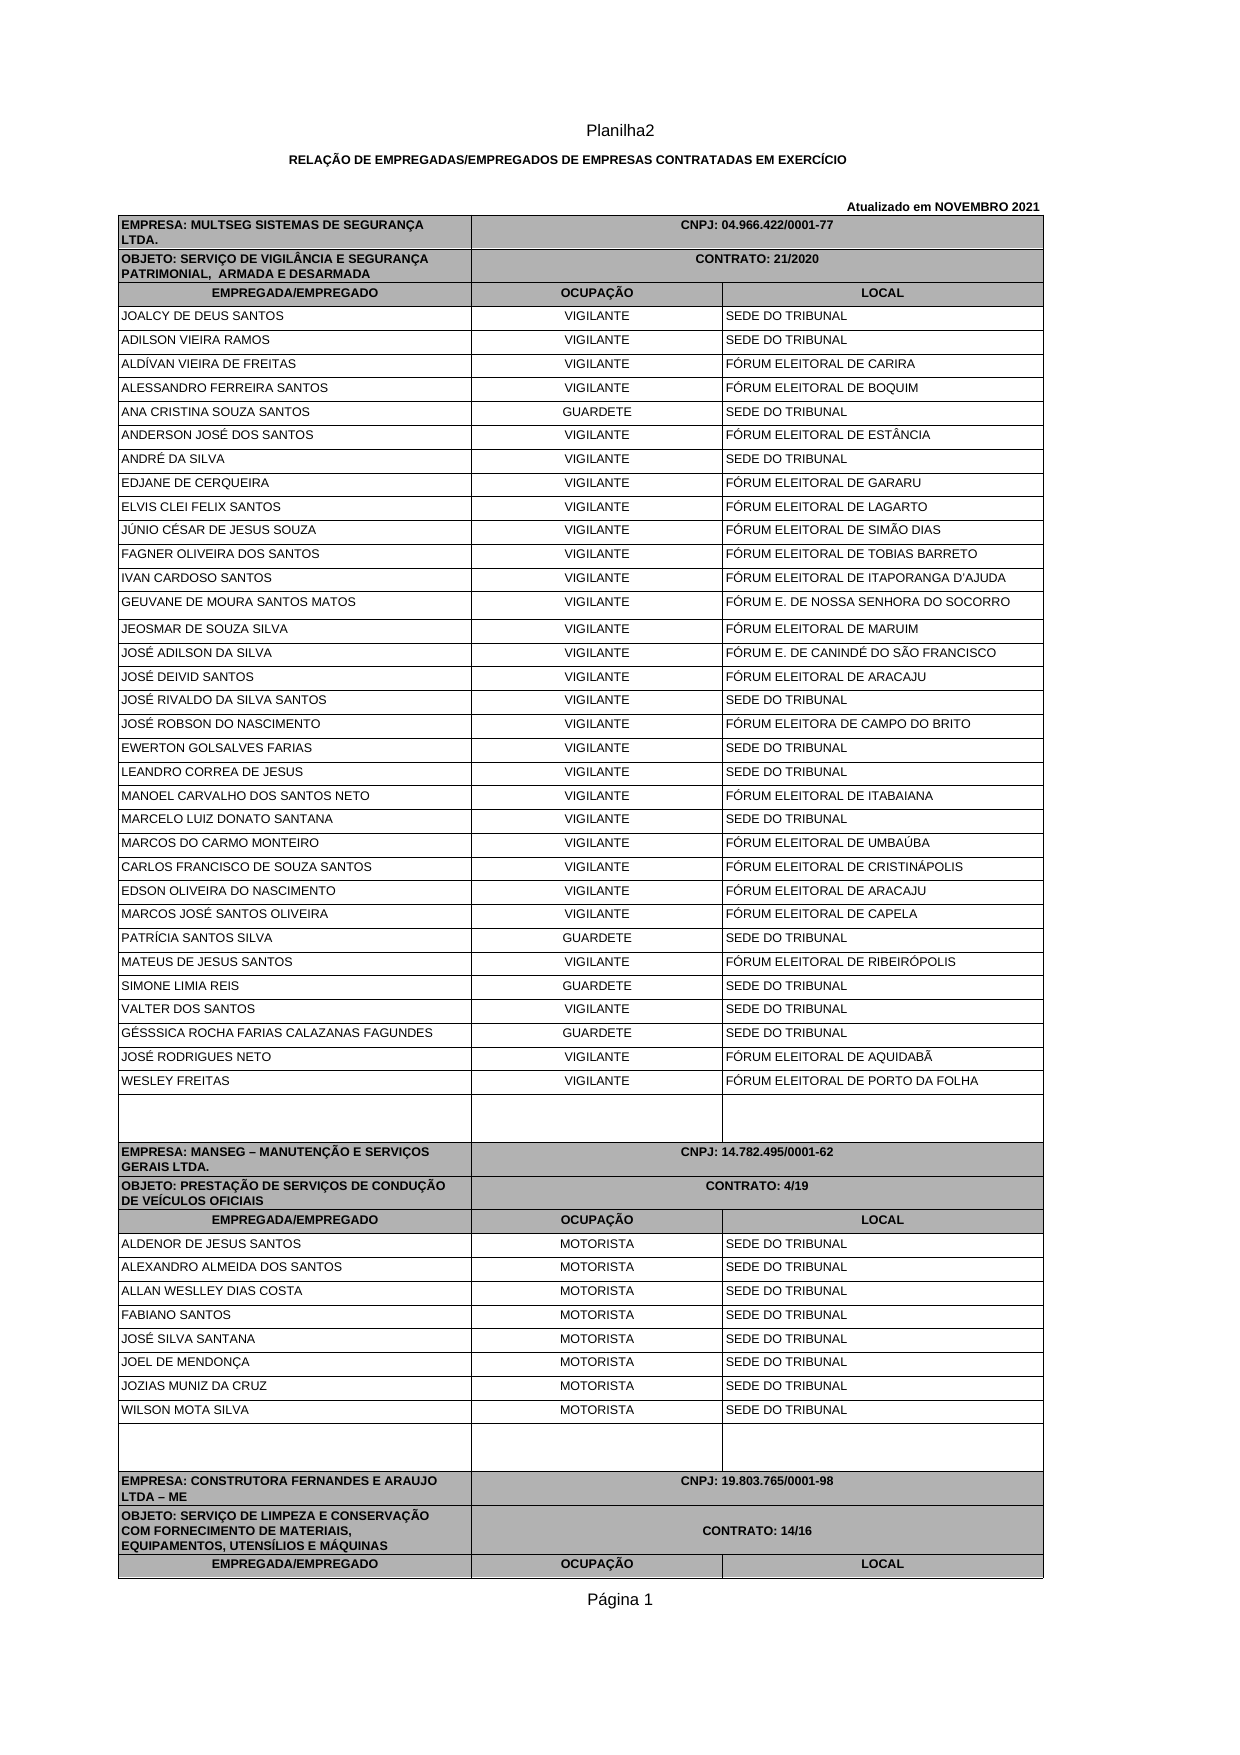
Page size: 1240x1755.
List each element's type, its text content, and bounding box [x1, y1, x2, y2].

table_cell EMPREGADA/EMPREGADO [119, 1555, 471, 1577]
table_cell SEDE DO TRIBUNAL [723, 1329, 1043, 1352]
table_cell GUARDETE [472, 402, 722, 425]
table_cell ALDÍVAN VIEIRA DE FREITAS [119, 355, 471, 377]
table_cell VIGILANTE [472, 474, 722, 496]
table_cell GUARDETE [472, 976, 722, 999]
table_cell FÓRUM ELEITORAL DE ARACAJU [723, 667, 1043, 690]
table_cell FÓRUM ELEITORAL DE MARUIM [723, 620, 1043, 642]
table_cell ALESSANDRO FERREIRA SANTOS [119, 378, 471, 401]
table_cell MANOEL CARVALHO DOS SANTOS NETO [119, 786, 471, 809]
table_cell OCUPAÇÃO [472, 1555, 722, 1577]
table_cell [723, 1424, 1043, 1471]
table_cell MOTORISTA [472, 1401, 722, 1423]
table_cell JOSÉ DEIVID SANTOS [119, 667, 471, 690]
table_cell OCUPAÇÃO [472, 283, 722, 306]
table_cell LOCAL [723, 1555, 1043, 1577]
table_cell SEDE DO TRIBUNAL [723, 763, 1043, 785]
table_cell VIGILANTE [472, 1048, 722, 1070]
table_cell JOSÉ ROBSON DO NASCIMENTO [119, 715, 471, 737]
table_cell MARCOS JOSÉ SANTOS OLIVEIRA [119, 905, 471, 928]
table_cell VIGILANTE [472, 1000, 722, 1023]
table_cell VIGILANTE [472, 521, 722, 544]
table_cell VIGILANTE [472, 497, 722, 520]
table_cell FAGNER OLIVEIRA DOS SANTOS [119, 545, 471, 567]
table_cell VIGILANTE [472, 905, 722, 928]
table_cell JOALCY DE DEUS SANTOS [119, 307, 471, 330]
table_cell VIGILANTE [472, 644, 722, 666]
table_cell FÓRUM ELEITORAL DE ITAPORANGA D’AJUDA [723, 569, 1043, 591]
table_cell GUARDETE [472, 929, 722, 951]
table_cell VIGILANTE [472, 953, 722, 975]
table_cell FÓRUM ELEITORAL DE ESTÂNCIA [723, 426, 1043, 449]
table_cell JOSÉ ADILSON DA SILVA [119, 644, 471, 666]
table_cell JOSÉ SILVA SANTANA [119, 1329, 471, 1352]
table_cell VIGILANTE [472, 569, 722, 591]
table_cell SEDE DO TRIBUNAL [723, 1282, 1043, 1304]
table_cell CONTRATO: 21/2020 [472, 250, 1043, 282]
table_cell [472, 1424, 722, 1471]
table_cell FÓRUM ELEITORAL DE PORTO DA FOLHA [723, 1071, 1043, 1094]
table_cell JOSÉ RODRIGUES NETO [119, 1048, 471, 1070]
table_cell MOTORISTA [472, 1329, 722, 1352]
table_cell CONTRATO: 14/16 [472, 1506, 1043, 1554]
table_cell SEDE DO TRIBUNAL [723, 929, 1043, 951]
table_cell [723, 1095, 1043, 1142]
table_cell [119, 1424, 471, 1471]
table_cell VIGILANTE [472, 307, 722, 330]
table_cell MOTORISTA [472, 1353, 722, 1376]
table_cell VIGILANTE [472, 592, 722, 619]
table_cell LOCAL [723, 1210, 1043, 1233]
table_cell ALEXANDRO ALMEIDA DOS SANTOS [119, 1258, 471, 1281]
table_cell ADILSON VIEIRA RAMOS [119, 331, 471, 353]
table_cell EDJANE DE CERQUEIRA [119, 474, 471, 496]
text RELAÇÃO DE EMPREGADAS/EMPREGADOS DE EMPRESAS CONTRATADAS EM EXERCÍCIO [289, 152, 1039, 167]
table_cell MOTORISTA [472, 1377, 722, 1399]
table_cell VIGILANTE [472, 450, 722, 472]
table_header CNPJ: 04.966.422/0001-77 [472, 216, 1043, 248]
table_cell EDSON OLIVEIRA DO NASCIMENTO [119, 881, 471, 904]
table_cell WILSON MOTA SILVA [119, 1401, 471, 1423]
table_cell SEDE DO TRIBUNAL [723, 1024, 1043, 1046]
table_cell VIGILANTE [472, 331, 722, 353]
table_cell VIGILANTE [472, 881, 722, 904]
table_cell FÓRUM ELEITORAL DE GARARU [723, 474, 1043, 496]
table_cell FÓRUM ELEITORAL DE BOQUIM [723, 378, 1043, 401]
table_cell VIGILANTE [472, 786, 722, 809]
table_cell CNPJ: 14.782.495/0001-62 [472, 1143, 1043, 1176]
table_cell OBJETO: PRESTAÇÃO DE SERVIÇOS DE CONDUÇÃO DE VEÍCULOS OFICIAIS [119, 1177, 471, 1209]
table_cell VIGILANTE [472, 378, 722, 401]
table_cell LOCAL [723, 283, 1043, 306]
table_cell ANDERSON JOSÉ DOS SANTOS [119, 426, 471, 449]
table_cell OCUPAÇÃO [472, 1210, 722, 1233]
table_cell FÓRUM ELEITORAL DE CAPELA [723, 905, 1043, 928]
table_cell FÓRUM ELEITORAL DE TOBIAS BARRETO [723, 545, 1043, 567]
table_cell SEDE DO TRIBUNAL [723, 1401, 1043, 1423]
table_cell SEDE DO TRIBUNAL [723, 307, 1043, 330]
table_cell JOZIAS MUNIZ DA CRUZ [119, 1377, 471, 1399]
table_cell IVAN CARDOSO SANTOS [119, 569, 471, 591]
table_cell EWERTON GOLSALVES FARIAS [119, 739, 471, 761]
table_cell SEDE DO TRIBUNAL [723, 1258, 1043, 1281]
table_cell VIGILANTE [472, 545, 722, 567]
table_cell MOTORISTA [472, 1258, 722, 1281]
table_cell PATRÍCIA SANTOS SILVA [119, 929, 471, 951]
table_cell ANA CRISTINA SOUZA SANTOS [119, 402, 471, 425]
table_cell SEDE DO TRIBUNAL [723, 1377, 1043, 1399]
table_cell FÓRUM ELEITORAL DE SIMÃO DIAS [723, 521, 1043, 544]
table_cell EMPRESA: MANSEG – MANUTENÇÃO E SERVIÇOS GERAIS LTDA. [119, 1143, 471, 1176]
table_cell FÓRUM E. DE CANINDÉ DO SÃO FRANCISCO [723, 644, 1043, 666]
table_cell VIGILANTE [472, 355, 722, 377]
table_cell SEDE DO TRIBUNAL [723, 1234, 1043, 1257]
table_cell OBJETO: SERVIÇO DE VIGILÂNCIA E SEGURANÇA PATRIMONIAL, ARMADA E DESARMADA [119, 250, 471, 282]
table_cell SEDE DO TRIBUNAL [723, 976, 1043, 999]
table_cell VIGILANTE [472, 858, 722, 880]
table_cell SEDE DO TRIBUNAL [723, 402, 1043, 425]
table_cell FÓRUM ELEITORAL DE UMBAÚBA [723, 834, 1043, 856]
table_cell CNPJ: 19.803.765/0001-98 [472, 1472, 1043, 1505]
table_cell GEUVANE DE MOURA SANTOS MATOS [119, 592, 471, 619]
table_cell ELVIS CLEI FELIX SANTOS [119, 497, 471, 520]
table_cell ALDENOR DE JESUS SANTOS [119, 1234, 471, 1257]
table_cell FÓRUM ELEITORAL DE CARIRA [723, 355, 1043, 377]
table_cell VIGILANTE [472, 426, 722, 449]
table_cell FÓRUM ELEITORAL DE ARACAJU [723, 881, 1043, 904]
table_cell VIGILANTE [472, 1071, 722, 1094]
table_cell VIGILANTE [472, 667, 722, 690]
table_cell SEDE DO TRIBUNAL [723, 810, 1043, 833]
table_cell SEDE DO TRIBUNAL [723, 739, 1043, 761]
table_cell ANDRÉ DA SILVA [119, 450, 471, 472]
table_cell GÉSSSICA ROCHA FARIAS CALAZANAS FAGUNDES [119, 1024, 471, 1046]
table_cell SEDE DO TRIBUNAL [723, 691, 1043, 714]
table_cell VIGILANTE [472, 763, 722, 785]
table_cell FÓRUM ELEITORAL DE RIBEIRÓPOLIS [723, 953, 1043, 975]
table_cell VIGILANTE [472, 739, 722, 761]
table_cell VALTER DOS SANTOS [119, 1000, 471, 1023]
table_cell SEDE DO TRIBUNAL [723, 450, 1043, 472]
table_cell MOTORISTA [472, 1306, 722, 1328]
table_cell CARLOS FRANCISCO DE SOUZA SANTOS [119, 858, 471, 880]
table_cell SIMONE LIMIA REIS [119, 976, 471, 999]
table_cell SEDE DO TRIBUNAL [723, 1000, 1043, 1023]
table_cell VIGILANTE [472, 715, 722, 737]
table_cell MOTORISTA [472, 1282, 722, 1304]
table_cell VIGILANTE [472, 834, 722, 856]
table_cell FABIANO SANTOS [119, 1306, 471, 1328]
table_cell MATEUS DE JESUS SANTOS [119, 953, 471, 975]
table_cell SEDE DO TRIBUNAL [723, 1353, 1043, 1376]
table_cell FÓRUM ELEITORAL DE AQUIDABÃ [723, 1048, 1043, 1070]
table_cell EMPRESA: CONSTRUTORA FERNANDES E ARAUJO LTDA – ME [119, 1472, 471, 1505]
table_cell LEANDRO CORREA DE JESUS [119, 763, 471, 785]
table_cell VIGILANTE [472, 691, 722, 714]
table_cell MOTORISTA [472, 1234, 722, 1257]
table_cell FÓRUM ELEITORAL DE ITABAIANA [723, 786, 1043, 809]
table_cell GUARDETE [472, 1024, 722, 1046]
table_cell ALLAN WESLLEY DIAS COSTA [119, 1282, 471, 1304]
table_cell WESLEY FREITAS [119, 1071, 471, 1094]
table_cell FÓRUM ELEITORA DE CAMPO DO BRITO [723, 715, 1043, 737]
table_header EMPRESA: MULTSEG SISTEMAS DE SEGURANÇA LTDA. [119, 216, 471, 248]
table_cell OBJETO: SERVIÇO DE LIMPEZA E CONSERVAÇÃO COM FORNECIMENTO DE MATERIAIS, EQUIPAMENTOS, UTENSÍLIOS E MÁQUINAS [119, 1506, 471, 1554]
table_cell EMPREGADA/EMPREGADO [119, 283, 471, 306]
table_cell FÓRUM ELEITORAL DE CRISTINÁPOLIS [723, 858, 1043, 880]
table_cell JOSÉ RIVALDO DA SILVA SANTOS [119, 691, 471, 714]
table_cell [472, 1095, 722, 1142]
table_cell VIGILANTE [472, 810, 722, 833]
table_cell MARCOS DO CARMO MONTEIRO [119, 834, 471, 856]
table_cell FÓRUM ELEITORAL DE LAGARTO [723, 497, 1043, 520]
table_cell [119, 1095, 471, 1142]
table_cell MARCELO LUIZ DONATO SANTANA [119, 810, 471, 833]
table_cell EMPREGADA/EMPREGADO [119, 1210, 471, 1233]
table_cell JOEL DE MENDONÇA [119, 1353, 471, 1376]
table_cell CONTRATO: 4/19 [472, 1177, 1043, 1209]
table_cell FÓRUM E. DE NOSSA SENHORA DO SOCORRO [723, 592, 1043, 619]
table_cell SEDE DO TRIBUNAL [723, 331, 1043, 353]
table_cell JEOSMAR DE SOUZA SILVA [119, 620, 471, 642]
table_cell SEDE DO TRIBUNAL [723, 1306, 1043, 1328]
text Atualizado em NOVEMBRO 2021 [121, 199, 1039, 213]
table_cell JÚNIO CÉSAR DE JESUS SOUZA [119, 521, 471, 544]
table_cell VIGILANTE [472, 620, 722, 642]
